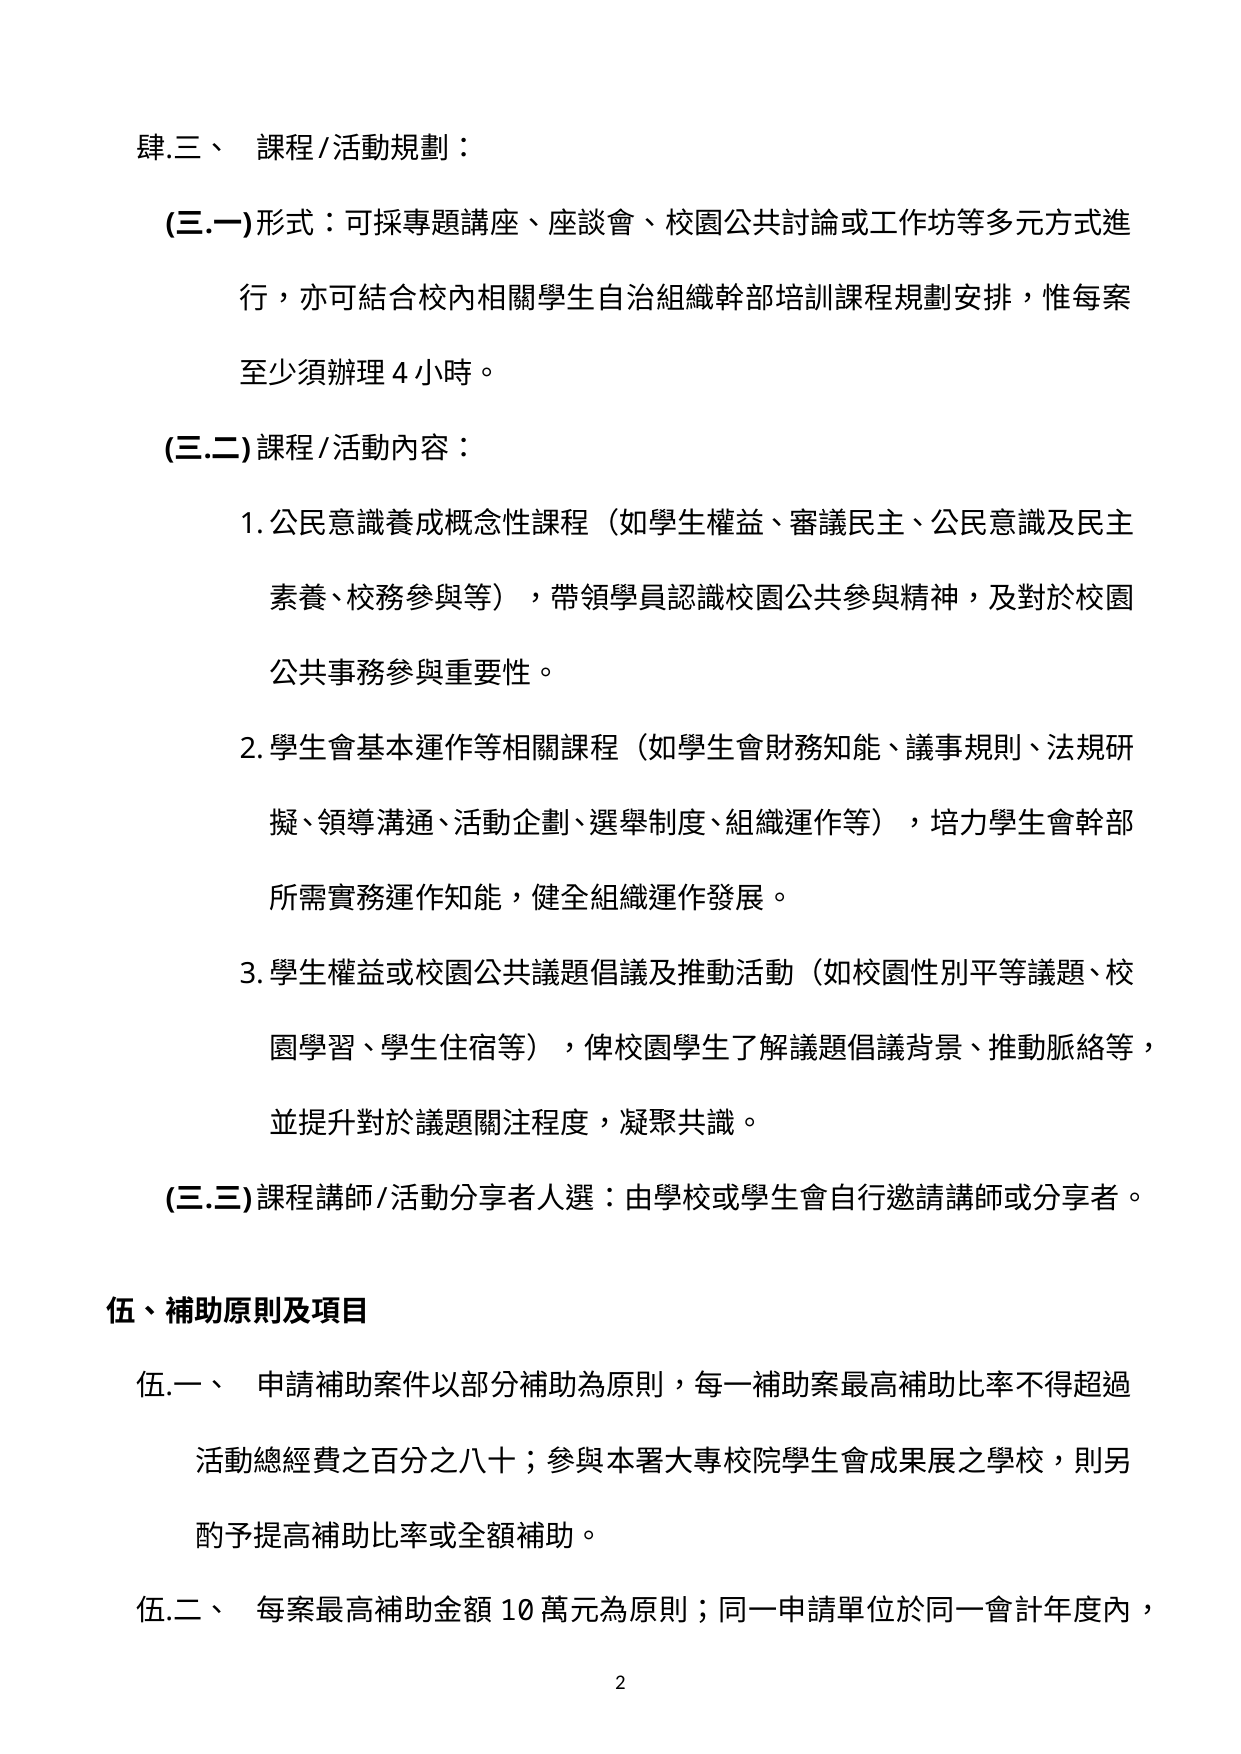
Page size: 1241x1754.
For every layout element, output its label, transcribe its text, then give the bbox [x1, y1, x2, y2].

list 課程/活動規劃： [136, 108, 1134, 183]
list 學生權益或校園公共議題倡議及推動活動（如校園性別平等議題、校園學習、學生住宿等），俾校園學生了解議題倡議背景、推動脈絡等，並提升對於議題關注程度，凝聚共識。 [239, 933, 1134, 1158]
list 課程/活動內容： [164, 408, 1134, 483]
list 公民意識養成概念性課程（如學生權益、審議民主、公民意識及民主素養、校務參與等），帶領學員認識校園公共參與精神，及對於校園公共事務參與重要性。 [239, 483, 1134, 708]
list 每案最高補助金額10萬元為原則；同一申請單位於同一會計年度內，最多補助2次為原則；公私立大專校院學生人數達一萬人以上者，最多以補助3次為原則。另本署得衡量整體申請狀況及資源適切性，核定補助每校案件數及補助總額。 [136, 1571, 1134, 1646]
list 申請補助案件以部分補助為原則，每一補助案最高補助比率不得超過活動總經費之百分之八十；參與本署大專校院學生會成果展之學校，則另酌予提高補助比率或全額補助。 [136, 1346, 1134, 1571]
list 課程講師/活動分享者人選：由學校或學生會自行邀請講師或分享者。 [165, 1158, 1134, 1233]
list 形式：可採專題講座、座談會、校園公共討論或工作坊等多元方式進行，亦可結合校內相關學生自治組織幹部培訓課程規劃安排，惟每案至少須辦理4小時。 [165, 183, 1134, 408]
list 補助原則及項目 [106, 1271, 1134, 1346]
list 學生會基本運作等相關課程（如學生會財務知能、議事規則、法規研擬、領導溝通、活動企劃、選舉制度、組織運作等），培力學生會幹部所需實務運作知能，健全組織運作發展。 [239, 708, 1134, 933]
